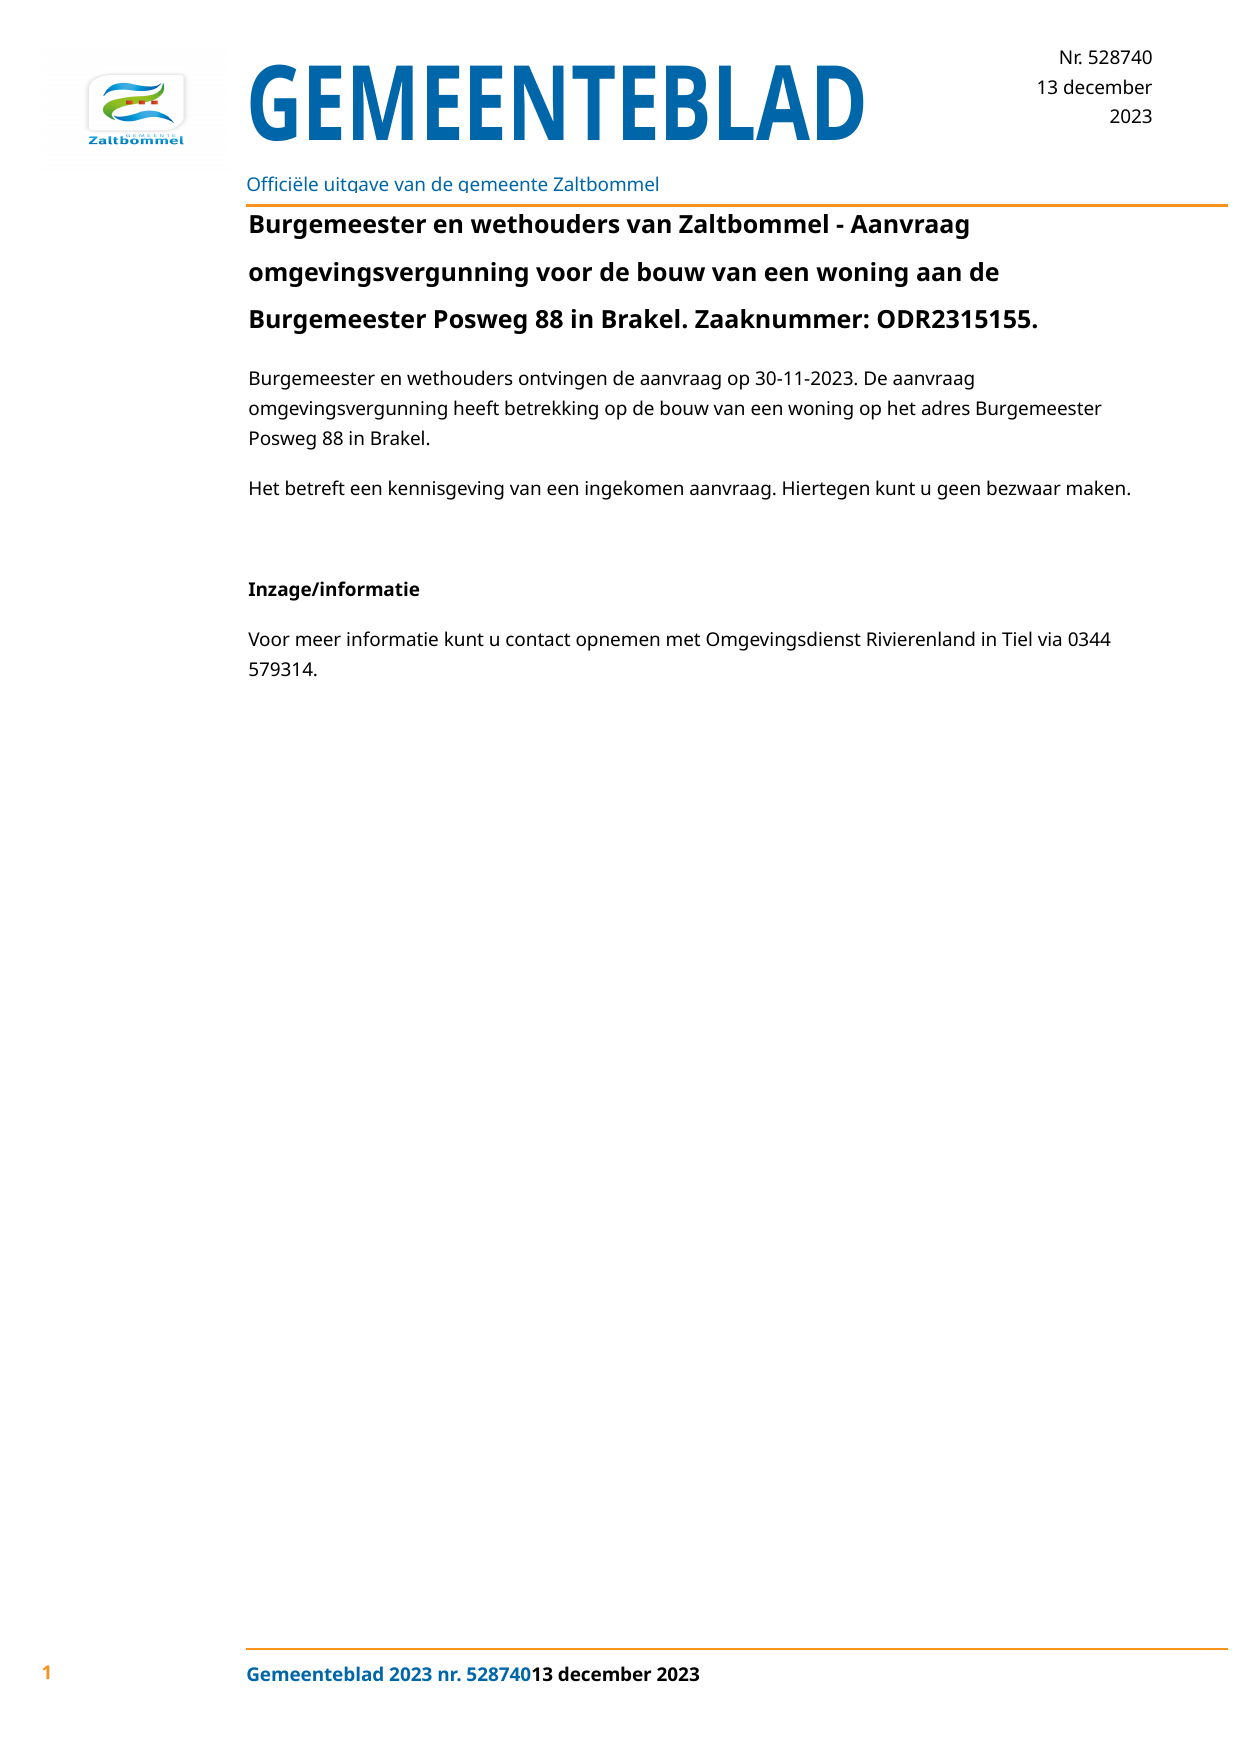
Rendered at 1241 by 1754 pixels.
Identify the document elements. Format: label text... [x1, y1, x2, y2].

text Burgemeester en wethouders van Zaltbommel - Aanvraag omgevingsvergunning voor de bouw van een woning aan de Burgemeester Posweg 88 in Brakel. Zaaknummer: ODR2315155. [248, 207, 1152, 336]
text Inzage/informatie [248, 576, 1152, 602]
text Het betreft een kennisgeving van een ingekomen aanvraag. Hiertegen kunt u geen bezwaar maken. [248, 475, 1152, 501]
text Voor meer informatie kunt u contact opnemen met Omgevingsdienst Rivierenland in Tiel via 0344 579314. [248, 626, 1152, 682]
text Burgemeester en wethouders ontvingen de aanvraag op 30-11-2023. De aanvraag omgevingsvergunning heeft betrekking op de bouw van een woning op het adres Burgemeester Posweg 88 in Brakel. [248, 366, 1152, 450]
picture [41, 47, 231, 172]
